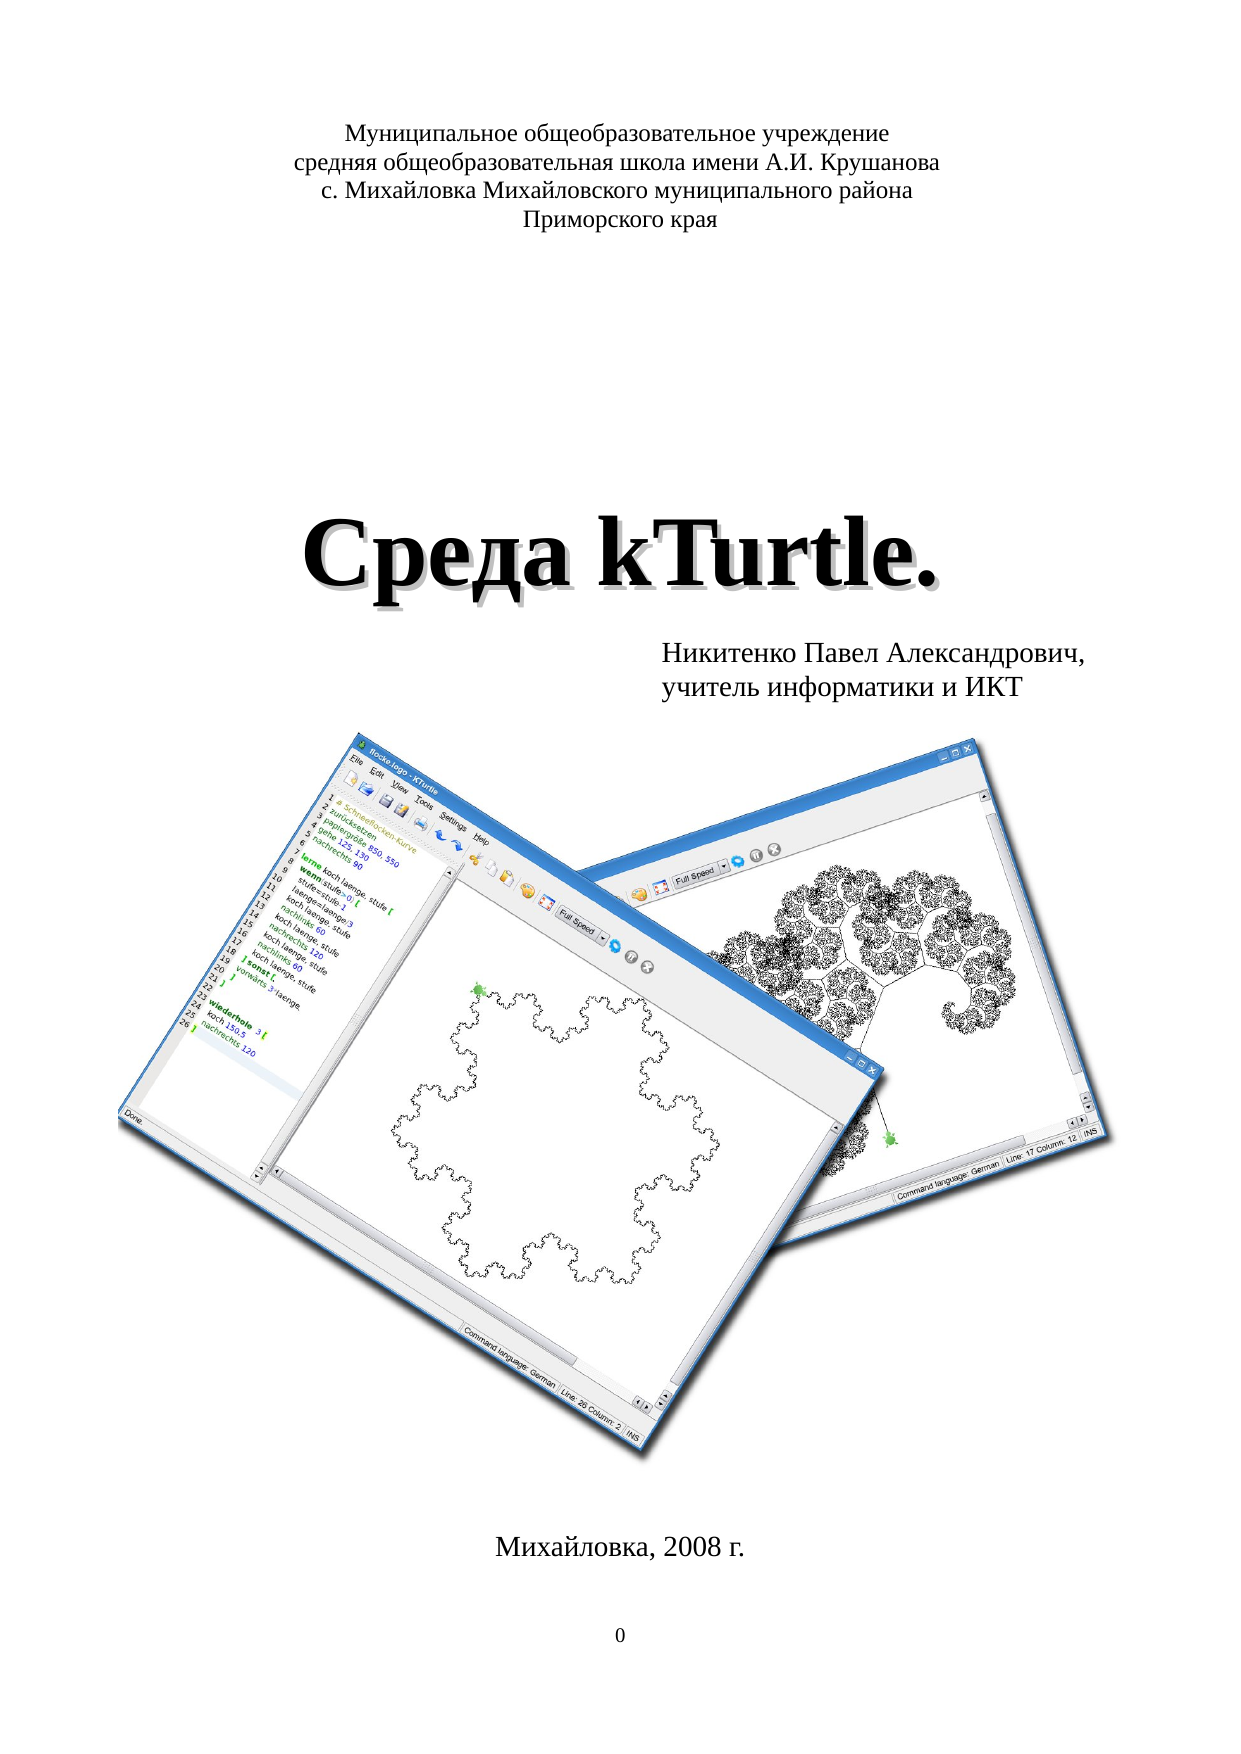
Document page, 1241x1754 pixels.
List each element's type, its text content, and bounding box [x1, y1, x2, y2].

picture [118, 731, 1122, 1472]
text Муниципальное общеобразовательное учреждение [118, 118, 1122, 147]
text Михайловка, 2008 г. [118, 1529, 1122, 1562]
text средняя общеобразовательная школа имени А.И. Крушанова [118, 147, 1122, 176]
text Среда kTurtle. [118, 492, 1122, 607]
text с. Михайловка Михайловского муниципального района [118, 176, 1122, 204]
text Приморского края [118, 204, 1122, 233]
text Никитенко Павел Александрович, учитель информатики и ИКТ [661, 636, 1122, 703]
